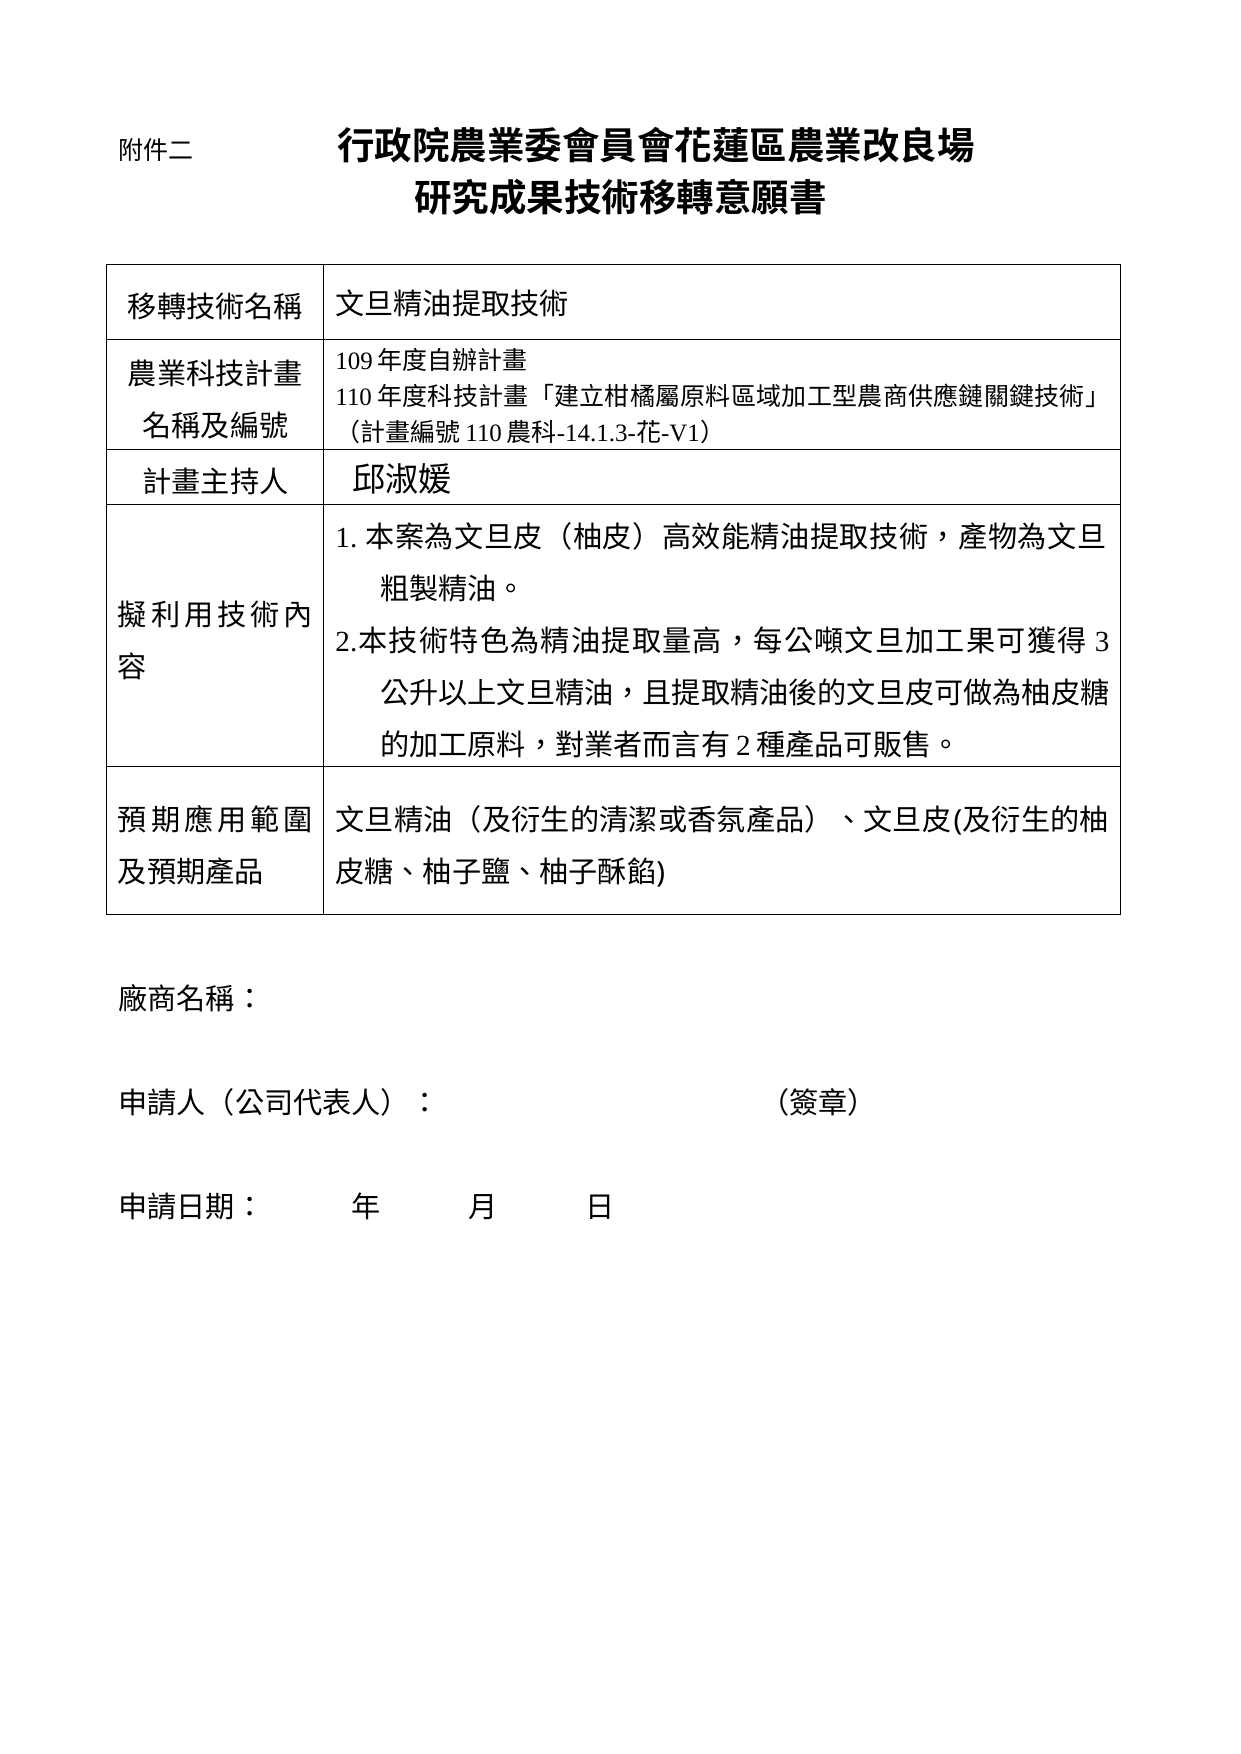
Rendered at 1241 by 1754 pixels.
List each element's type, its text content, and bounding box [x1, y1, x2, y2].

text 研究成果技術移轉意願書 [118, 170, 1122, 222]
table_cell 109年度自辦計畫 110年度科技計畫「建立柑橘屬原料區域加工型農商供應鏈關鍵技術」（計畫編號110農科-14.1.3-花-V1） [324, 340, 1120, 449]
table_cell 預期應用範圍及預期產品 [107, 767, 323, 914]
text 申請日期： 年 月 日 [118, 1176, 1122, 1228]
table_cell 農業科技計畫名稱及編號 [107, 340, 323, 449]
table_cell 文旦精油（及衍生的清潔或香氛產品）、文旦皮(及衍生的柚皮糖、柚子鹽、柚子酥餡) [324, 767, 1120, 914]
table_cell 邱淑媛 [324, 450, 1120, 504]
table_cell 計畫主持人 [107, 450, 323, 504]
table_cell 擬利用技術內容 [107, 505, 323, 766]
table_header 文旦精油提取技術 [324, 265, 1120, 339]
text 附件二 行政院農業委會員會花蓮區農業改良場 [118, 118, 1122, 170]
text 申請人（公司代表人）： （簽章） [118, 1072, 1122, 1124]
table_cell 1. 本案為文旦皮（柚皮）高效能精油提取技術，產物為文旦粗製精油。 2.本技術特色為精油提取量高，每公噸文旦加工果可獲得3公升以上文旦精油，且提取精油後的文旦皮可做為柚皮糖的加工原料，對業者而言有2種產品可販售。 [324, 505, 1120, 766]
text 廠商名稱： [118, 967, 1122, 1019]
table_header 移轉技術名稱 [107, 265, 323, 339]
